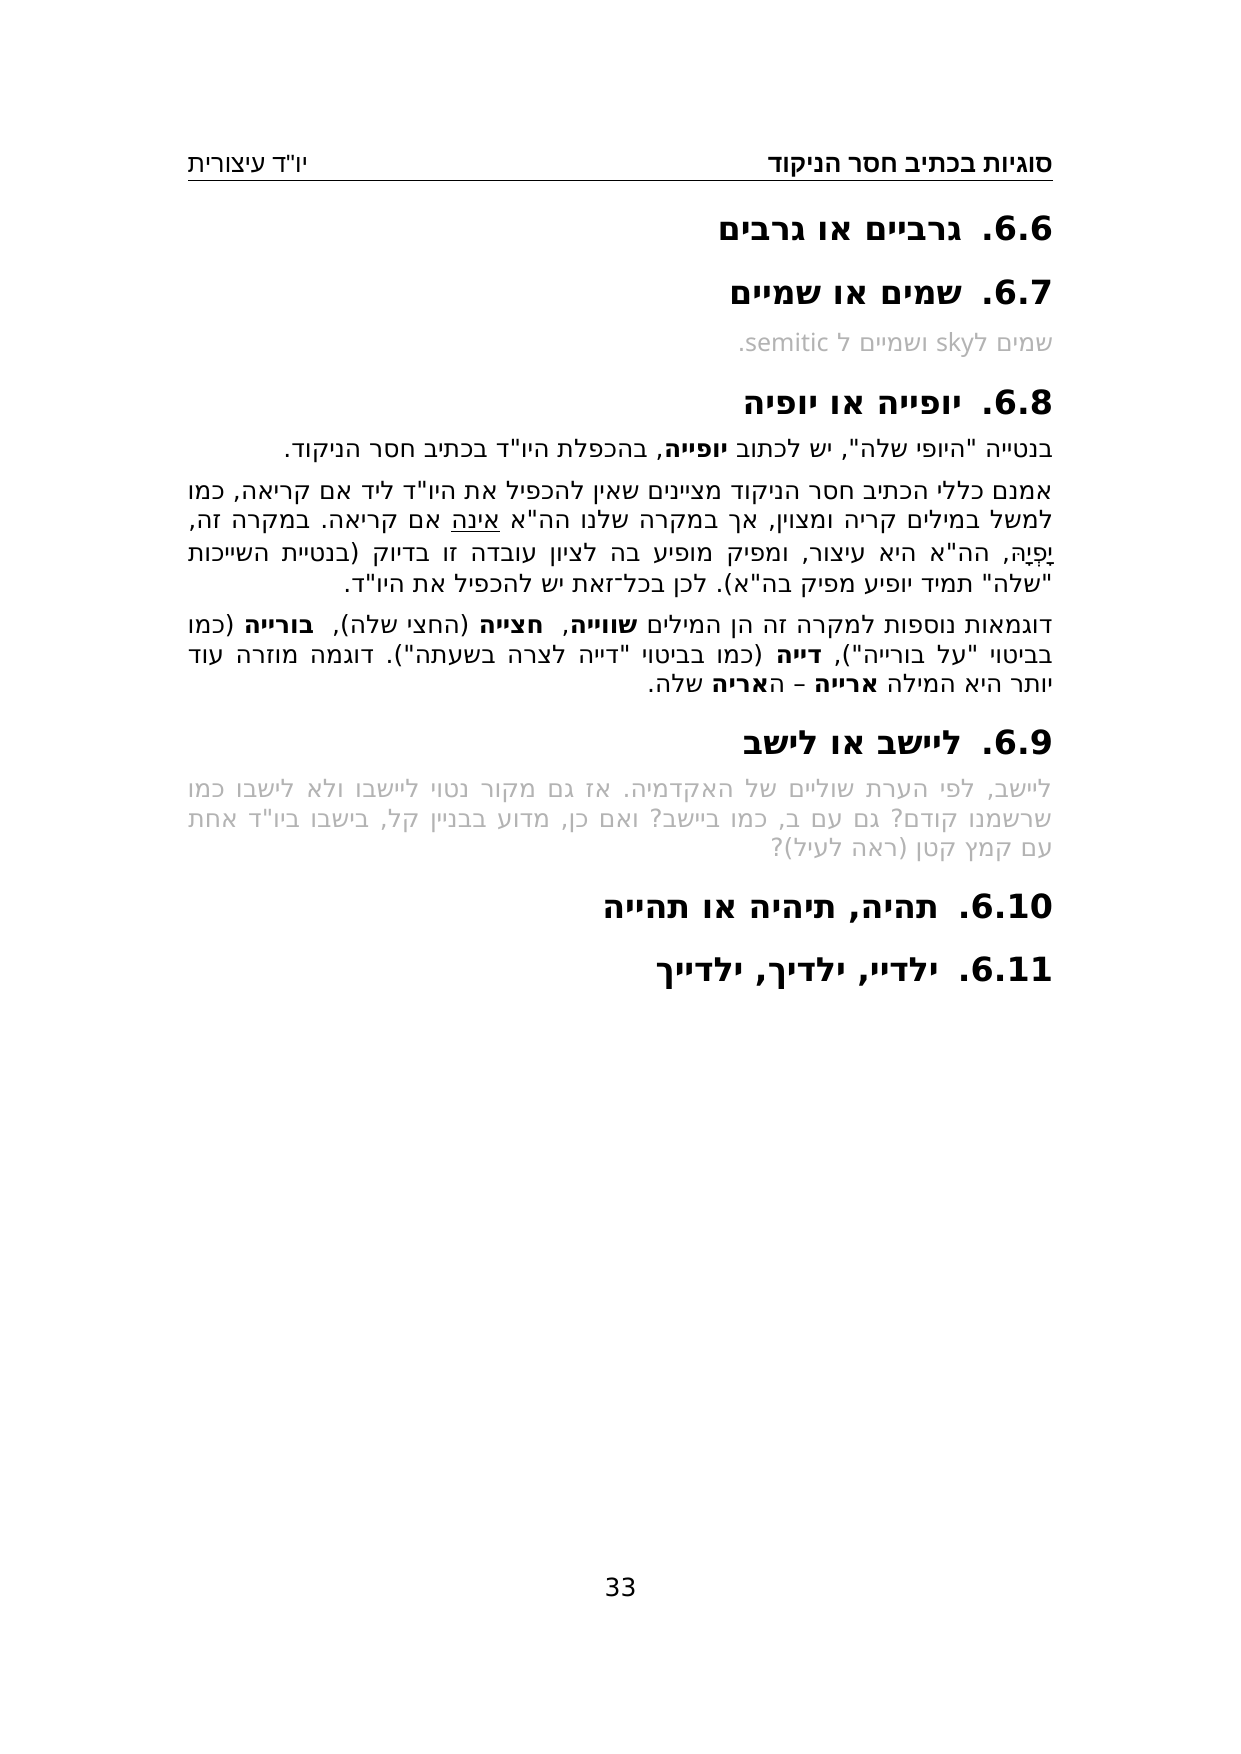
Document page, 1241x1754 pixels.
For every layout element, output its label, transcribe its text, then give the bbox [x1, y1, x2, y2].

subtitle ליישב או לישב [187, 723, 1053, 762]
text בנטייה "היופי שלה", יש לכתוב יופייה, בהכפלת היו"ד בכתיב חסר הניקוד. [187, 434, 1053, 464]
subtitle תהיה, תיהיה או תהייה [187, 887, 1053, 926]
subtitle גרביים או גרבים [187, 210, 1053, 248]
subtitle ילדיי, ילדיך, ילדייך [187, 951, 1053, 989]
text שמים לsky ושמיים ל semitic. [187, 324, 1053, 358]
subtitle שמים או שמיים [187, 273, 1053, 312]
subtitle יופייה או יופיה [187, 383, 1053, 422]
text דוגמאות נוספות למקרה זה הן המילים שווייה, חצייה (החצי שלה), בורייה (כמו בביטוי "על בורייה"), דייה (כמו בביטוי "דייה לצרה בשעתה"). דוגמה מוזרה עוד יותר היא המילה ארייה – האריה שלה. [187, 611, 1053, 698]
text ליישב, לפי הערת שוליים של האקדמיה. אז גם מקור נטוי ליישבו ולא לישבו כמו שרשמנו קודם? גם עם ב, כמו ביישב? ואם כן, מדוע בבניין קל, בישבו ביו"ד אחת עם קמץ קטן (ראה לעיל)? [187, 774, 1053, 862]
text אמנם כללי הכתיב חסר הניקוד מציינים שאין להכפיל את היו"ד ליד אם קריאה, כמו למשל במילים קריה ומצוין, אך במקרה שלנו הה"א אינה אם קריאה. במקרה זה, יָפְיָהּ, הה"א היא עיצור, ומפיק מופיע בה לציון עובדה זו בדיוק (בנטיית השייכות "שלה" תמיד יופיע מפיק בה"א). לכן בכל־זאת יש להכפיל את היו"ד. [187, 476, 1053, 598]
